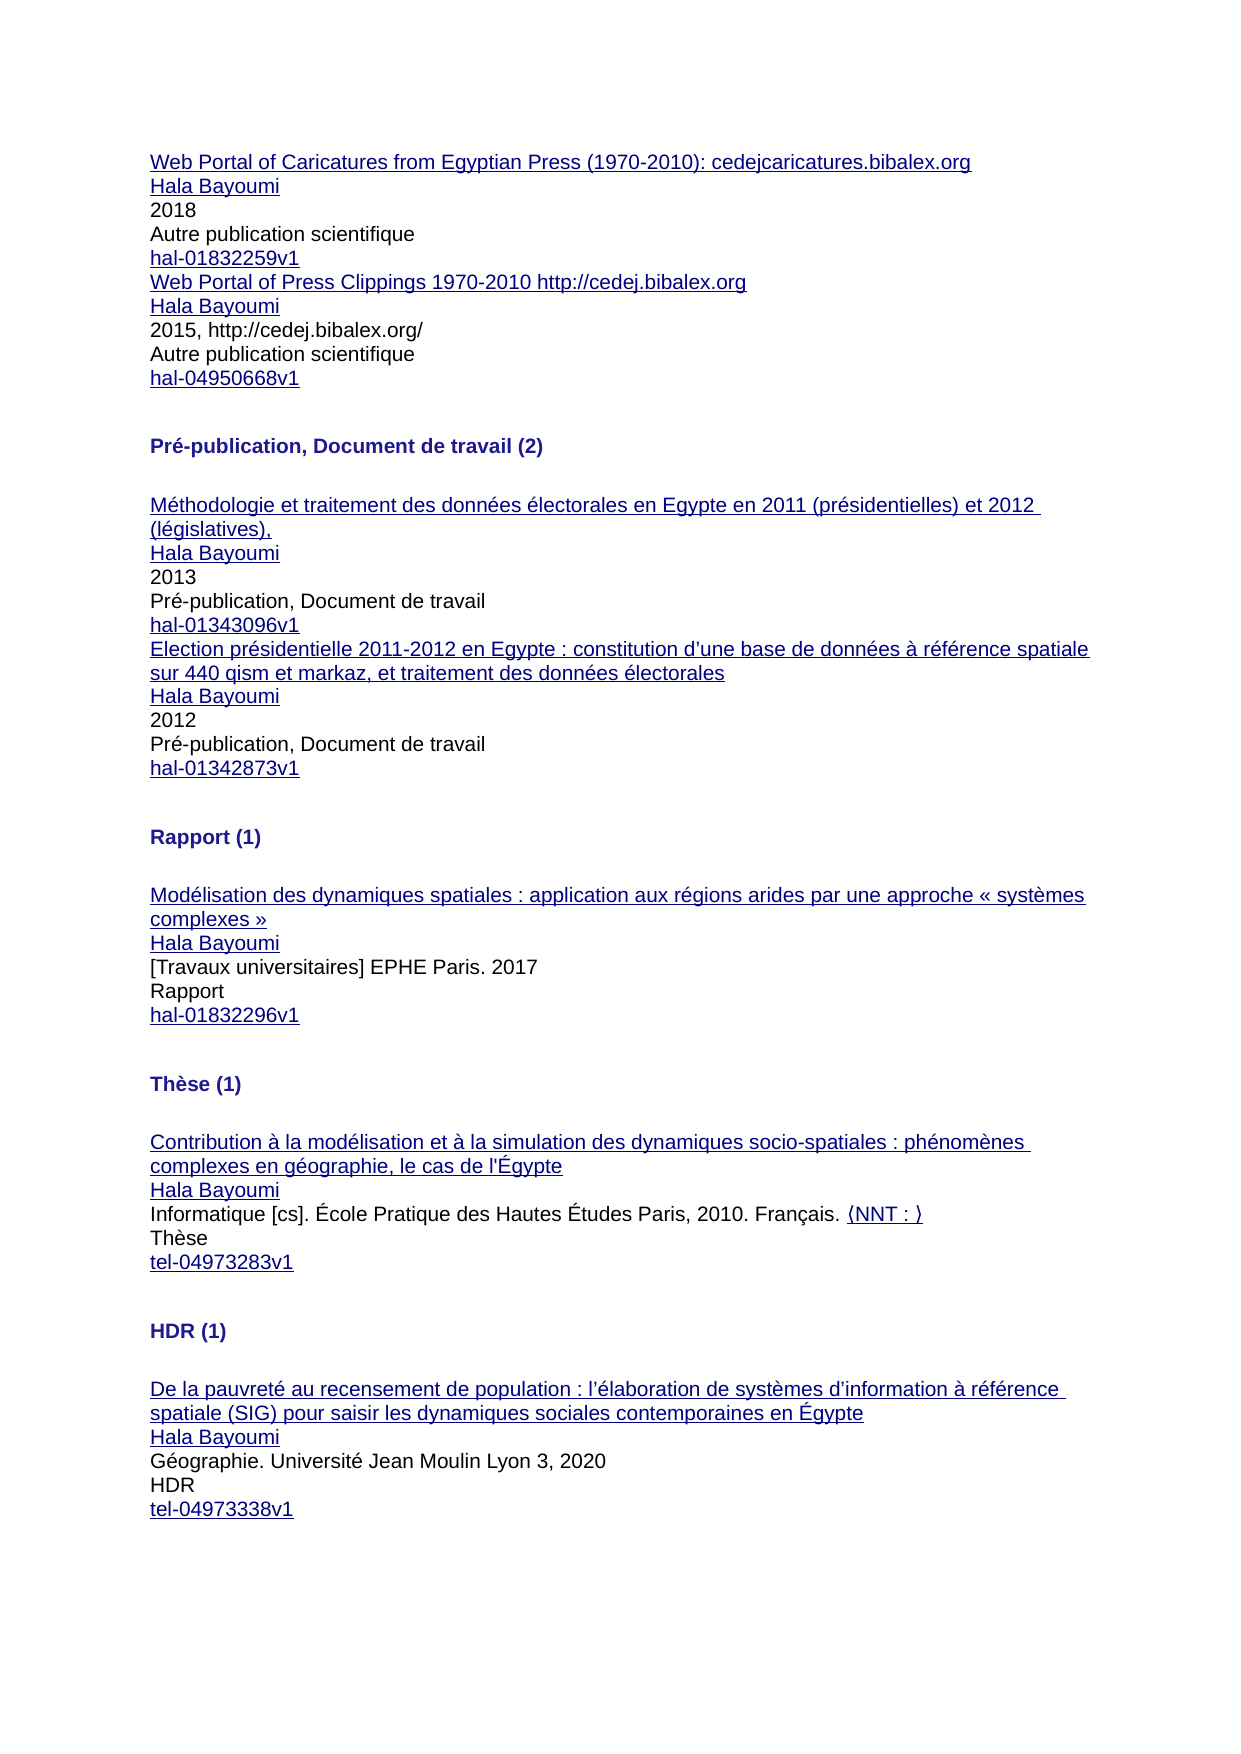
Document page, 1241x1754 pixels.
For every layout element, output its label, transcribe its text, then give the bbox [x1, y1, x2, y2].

subtitle Pré-publication, Document de travail (2) [150, 434, 1090, 458]
table_header De la pauvreté au recensement de population : l’élaboration de systèmes d’information à référence spatiale (SIG) pour saisir les dynamiques sociales contemporaines en Égypte Hala Bayoumi Géographie. Université Jean Moulin Lyon 3, 2020 HDR tel-04973338v1 [150, 1377, 1090, 1521]
table_cell Web Portal of Caricatures from Egyptian Press (1970-2010): cedejcaricatures.bibalex.org Hala Bayoumi 2018 Autre publication scientifique hal-01832259v1 [150, 150, 1090, 270]
table_header Modélisation des dynamiques spatiales : application aux régions arides par une approche « systèmes complexes » Hala Bayoumi [Travaux universitaires] EPHE Paris. 2017 Rapport hal-01832296v1 [150, 883, 1090, 1027]
table_cell Election présidentielle 2011-2012 en Egypte : constitution d’une base de données à référence spatiale [150, 636, 1090, 657]
table_header Méthodologie et traitement des données électorales en Egypte en 2011 (présidentielles) et 2012 (législatives), Hala Bayoumi 2013 Pré-publication, Document de travail hal-01343096v1 [150, 493, 1090, 636]
table_header Contribution à la modélisation et à la simulation des dynamiques socio-spatiales : phénomènes complexes en géographie, le cas de l'Égypte Hala Bayoumi Informatique [cs]. École Pratique des Hautes Études Paris, 2010. Français. ⟨NNT : ⟩ Thèse tel-04973283v1 [150, 1130, 1090, 1274]
subtitle Thèse (1) [150, 1072, 1090, 1096]
subtitle Rapport (1) [150, 825, 1090, 849]
subtitle HDR (1) [150, 1319, 1090, 1343]
table_cell Web Portal of Press Clippings 1970-2010 http://cedej.bibalex.org Hala Bayoumi 2015, http://cedej.bibalex.org/ Autre publication scientifique hal-04950668v1 [150, 270, 1090, 389]
table_cell sur 440 qism et markaz, et traitement des données électorales Hala Bayoumi 2012 Pré-publication, Document de travail hal-01342873v1 [150, 658, 1090, 780]
